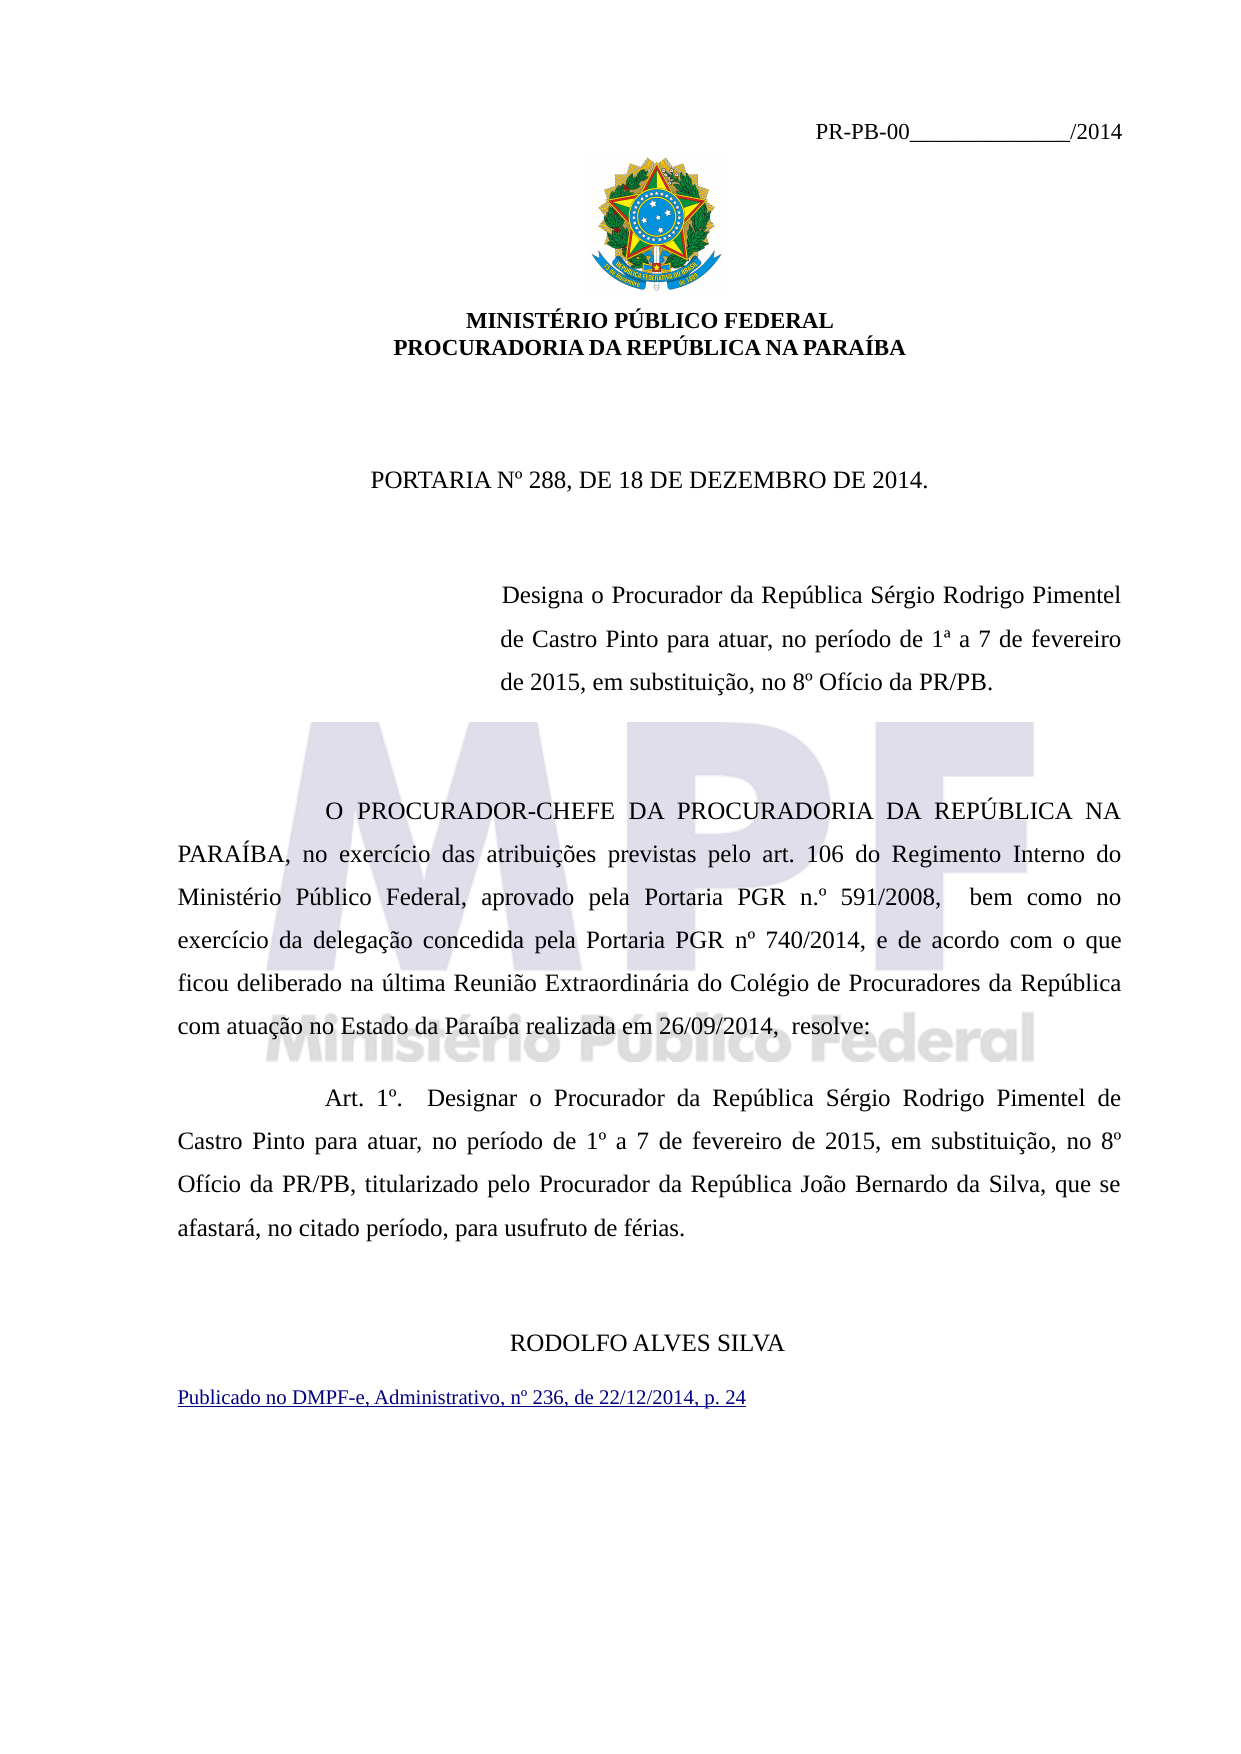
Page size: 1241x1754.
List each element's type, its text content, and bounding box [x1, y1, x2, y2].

text Art. 1º. Designar o Procurador da República Sérgio Rodrigo Pimentel de Castro Pinto para atuar, no período de 1º a 7 de fevereiro de 2015, em substituição, no 8º Ofício da PR/PB, titularizado pelo Procurador da República João Bernardo da Silva, que se afastará, no citado período, para usufruto de férias. [177, 1083, 1122, 1241]
text Designa o Procurador da República Sérgio Rodrigo Pimentel de Castro Pinto para atuar, no período de 1ª a 7 de fevereiro de 2015, em substituição, no 8º Ofício da PR/PB. [500, 581, 1122, 696]
text PR-PB-00______________/2014 [177, 118, 1122, 144]
text RODOLFO ALVES SILVA [177, 1328, 1122, 1356]
picture [266, 722, 1034, 796]
text PROCURADORIA DA REPÚBLICA NA PARAÍBA [177, 334, 1122, 360]
text Publicado no DMPF-e, Administrativo, nº 236, de 22/12/2014, p. 24 [177, 1385, 1122, 1409]
picture [587, 155, 726, 294]
picture [266, 1040, 1034, 1062]
text O PROCURADOR-CHEFE DA PROCURADORIA DA REPÚBLICA NA PARAÍBA, no exercício das atribuições previstas pelo art. 106 do Regimento Interno do Ministério Público Federal, aprovado pela Portaria PGR n.º 591/2008, bem como no exercício da delegação concedida pela Portaria PGR nº 740/2014, e de acordo com o que ficou deliberado na última Reunião Extraordinária do Colégio de Procuradores da República com atuação no Estado da Paraíba realizada em 26/09/2014, resolve: [177, 796, 1122, 1040]
text MINISTÉRIO PÚBLICO FEDERAL [177, 307, 1122, 334]
text PORTARIA Nº 288, DE 18 DE DEZEMBRO DE 2014. [177, 466, 1122, 494]
